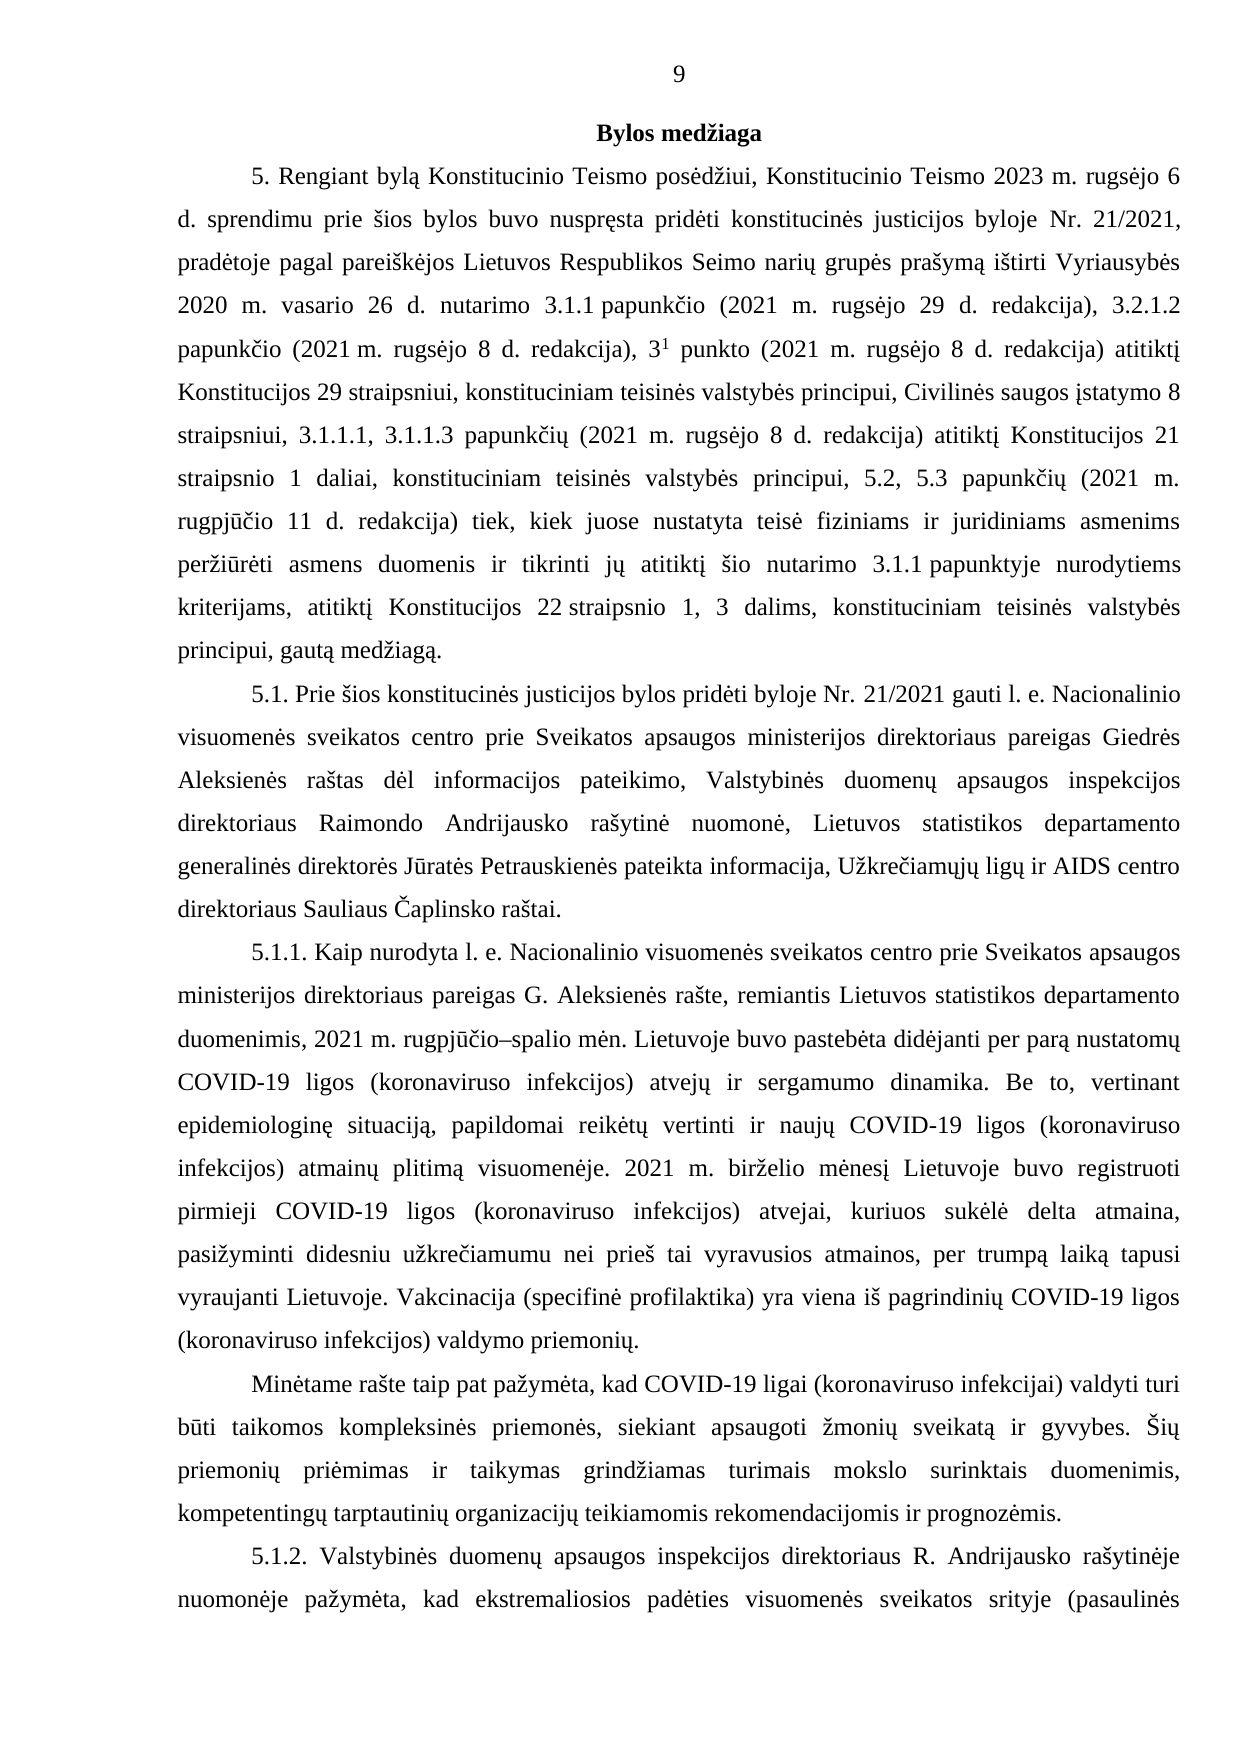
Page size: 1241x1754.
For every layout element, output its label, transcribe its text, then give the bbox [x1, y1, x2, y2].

text 5. Rengiant bylą Konstitucinio Teismo posėdžiui, Konstitucinio Teismo 2023 m. rugsėjo 6 d. sprendimu prie šios bylos buvo nuspręsta pridėti konstitucinės justicijos byloje Nr. 21/2021, pradėtoje pagal pareiškėjos Lietuvos Respublikos Seimo narių grupės prašymą ištirti Vyriausybės 2020 m. vasario 26 d. nutarimo 3.1.1 papunkčio (2021 m. rugsėjo 29 d. redakcija), 3.2.1.2 papunkčio (2021 m. rugsėjo 8 d. redakcija), 31 punkto (2021 m. rugsėjo 8 d. redakcija) atitiktį Konstitucijos 29 straipsniui, konstituciniam teisinės valstybės principui, Civilinės saugos įstatymo 8 straipsniui, 3.1.1.1, 3.1.1.3 papunkčių (2021 m. rugsėjo 8 d. redakcija) atitiktį Konstitucijos 21 straipsnio 1 daliai, konstituciniam teisinės valstybės principui, 5.2, 5.3 papunkčių (2021 m. rugpjūčio 11 d. redakcija) tiek, kiek juose nustatyta teisė fiziniams ir juridiniams asmenims peržiūrėti asmens duomenis ir tikrinti jų atitiktį šio nutarimo 3.1.1 papunktyje nurodytiems kriterijams, atitiktį Konstitucijos 22 straipsnio 1, 3 dalims, konstituciniam teisinės valstybės principui, gautą medžiagą. [177, 161, 1181, 664]
text 5.1.2. Valstybinės duomenų apsaugos inspekcijos direktoriaus R. Andrijausko rašytinėje nuomonėje pažymėta, kad ekstremaliosios padėties visuomenės sveikatos srityje (pasaulinės [177, 1541, 1181, 1613]
text Bylos medžiaga [177, 118, 1181, 147]
text 5.1. Prie šios konstitucinės justicijos bylos pridėti byloje Nr. 21/2021 gauti l. e. Nacionalinio visuomenės sveikatos centro prie Sveikatos apsaugos ministerijos direktoriaus pareigas Giedrės Aleksienės raštas dėl informacijos pateikimo, Valstybinės duomenų apsaugos inspekcijos direktoriaus Raimondo Andrijausko rašytinė nuomonė, Lietuvos statistikos departamento generalinės direktorės Jūratės Petrauskienės pateikta informacija, Užkrečiamųjų ligų ir AIDS centro direktoriaus Sauliaus Čaplinsko raštai. [177, 679, 1181, 923]
text 5.1.1. Kaip nurodyta l. e. Nacionalinio visuomenės sveikatos centro prie Sveikatos apsaugos ministerijos direktoriaus pareigas G. Aleksienės rašte, remiantis Lietuvos statistikos departamento duomenimis, 2021 m. rugpjūčio–spalio mėn. Lietuvoje buvo pastebėta didėjanti per parą nustatomų COVID-19 ligos (koronaviruso infekcijos) atvejų ir sergamumo dinamika. Be to, vertinant epidemiologinę situaciją, papildomai reikėtų vertinti ir naujų COVID-19 ligos (koronaviruso infekcijos) atmainų plitimą visuomenėje. 2021 m. birželio mėnesį Lietuvoje buvo registruoti pirmieji COVID-19 ligos (koronaviruso infekcijos) atvejai, kuriuos sukėlė delta atmaina, pasižyminti didesniu užkrečiamumu nei prieš tai vyravusios atmainos, per trumpą laiką tapusi vyraujanti Lietuvoje. Vakcinacija (specifinė profilaktika) yra viena iš pagrindinių COVID-19 ligos (koronaviruso infekcijos) valdymo priemonių. [177, 937, 1181, 1354]
text Minėtame rašte taip pat pažymėta, kad COVID-19 ligai (koronaviruso infekcijai) valdyti turi būti taikomos kompleksinės priemonės, siekiant apsaugoti žmonių sveikatą ir gyvybes. Šių priemonių priėmimas ir taikymas grindžiamas turimais mokslo surinktais duomenimis, kompetentingų tarptautinių organizacijų teikiamomis rekomendacijomis ir prognozėmis. [177, 1369, 1181, 1527]
